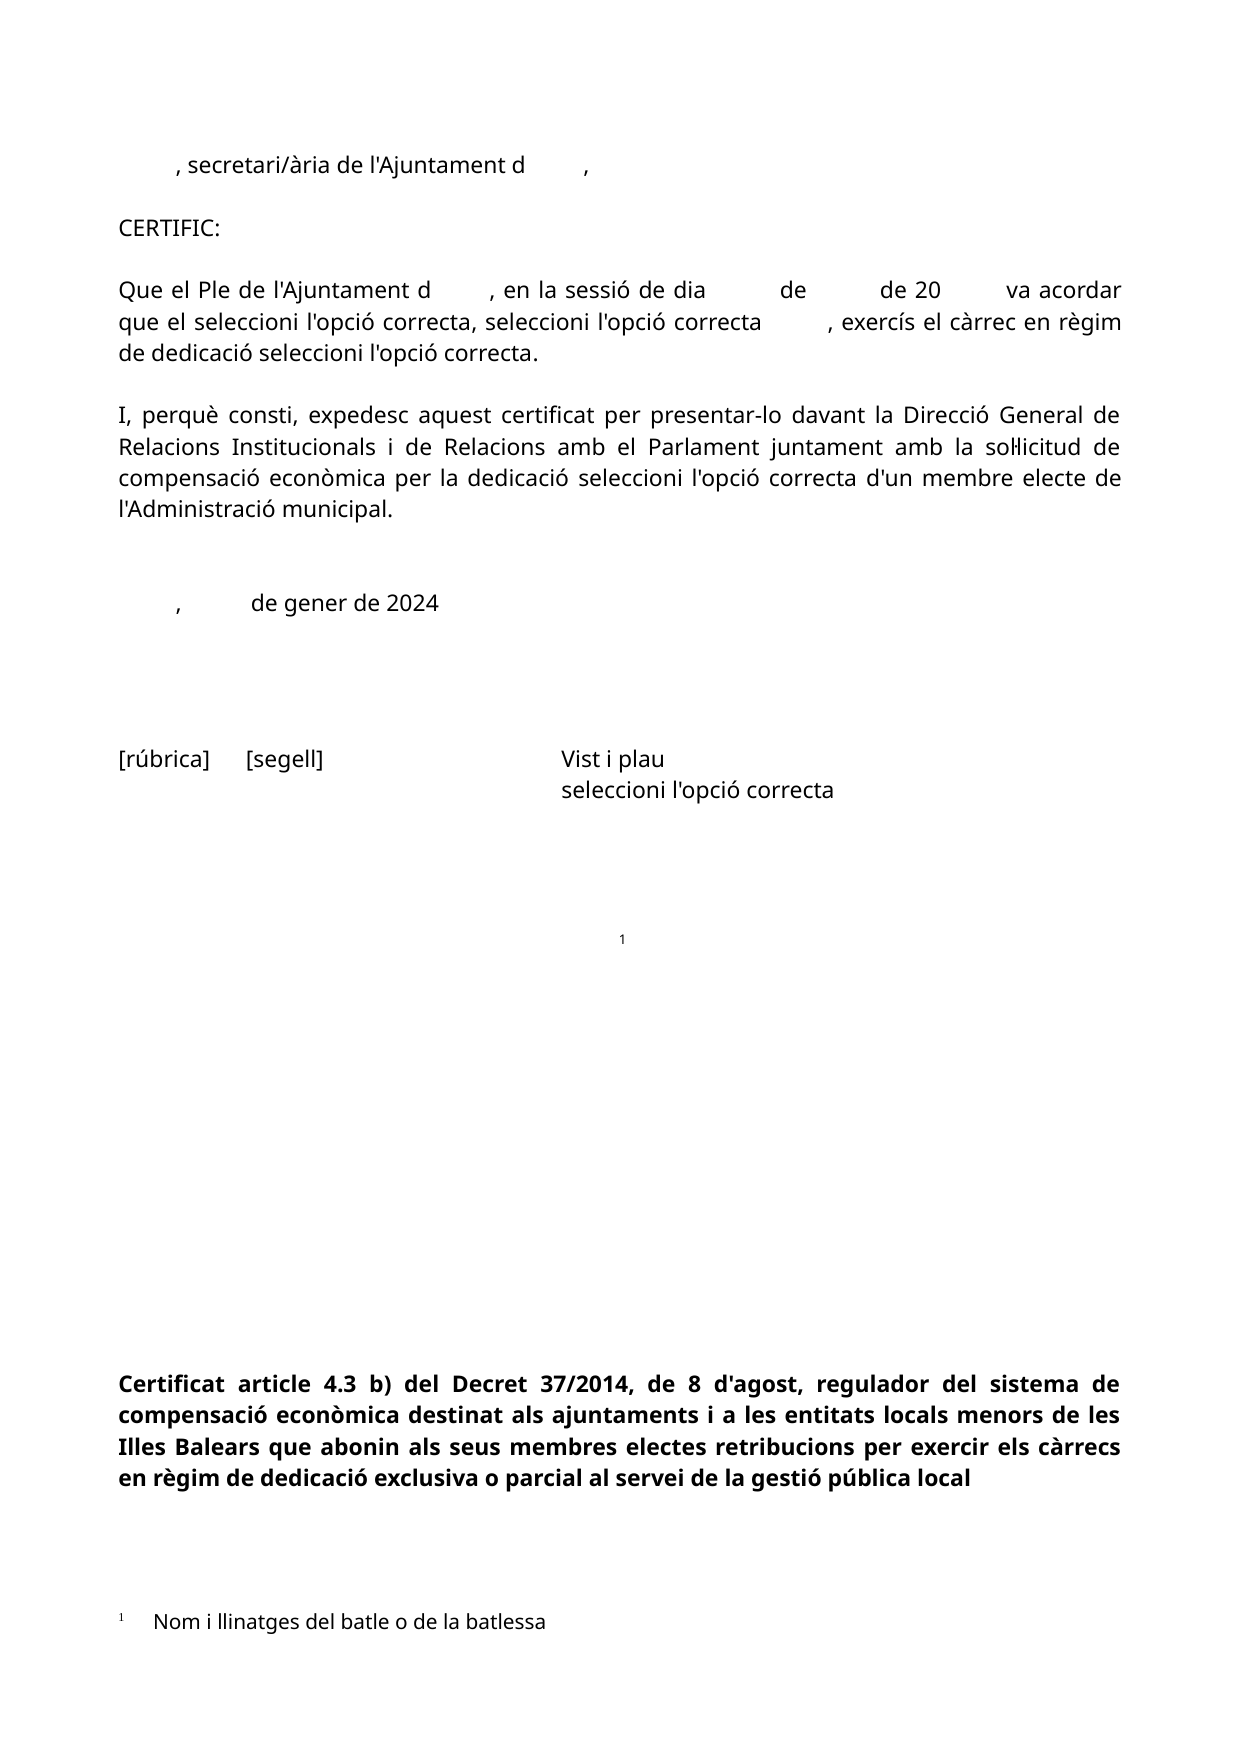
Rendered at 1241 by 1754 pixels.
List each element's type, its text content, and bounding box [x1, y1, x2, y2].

text CERTIFIC: [118, 212, 1122, 243]
text Que el Ple de l'Ajuntament d , en la sessió de dia de de 20 va acordar que el seleccioni l'opció correcta, seleccioni l'opció correcta , exercís el càrrec en règim de dedicació seleccioni l'opció correcta. [118, 274, 1122, 368]
text , de gener de 2024 [118, 587, 1122, 618]
text seleccioni l'opció correcta [118, 774, 1122, 806]
text Certificat article 4.3 b) del Decret 37/2014, de 8 d'agost, regulador del sistema de compensació econòmica destinat als ajuntaments i a les entitats locals menors de les Illes Balears que abonin als seus membres electes retribucions per exercir els càrrecs en règim de dedicació exclusiva o parcial al servei de la gestió pública local [118, 1368, 1122, 1493]
text , secretari/ària de l'Ajuntament d , [118, 149, 1122, 181]
text I, perquè consti, expedesc aquest certificat per presentar-lo davant la Direcció General de Relacions Institucionals i de Relacions amb el Parlament juntament amb la sol·licitud de compensació econòmica per la dedicació seleccioni l'opció correcta d'un membre electe de l'Administració municipal. [118, 399, 1122, 524]
text Nom i llinatges del batle o de la batlessa [118, 1607, 1122, 1636]
text [rúbrica] [segell] Vist i plau [118, 743, 1122, 774]
